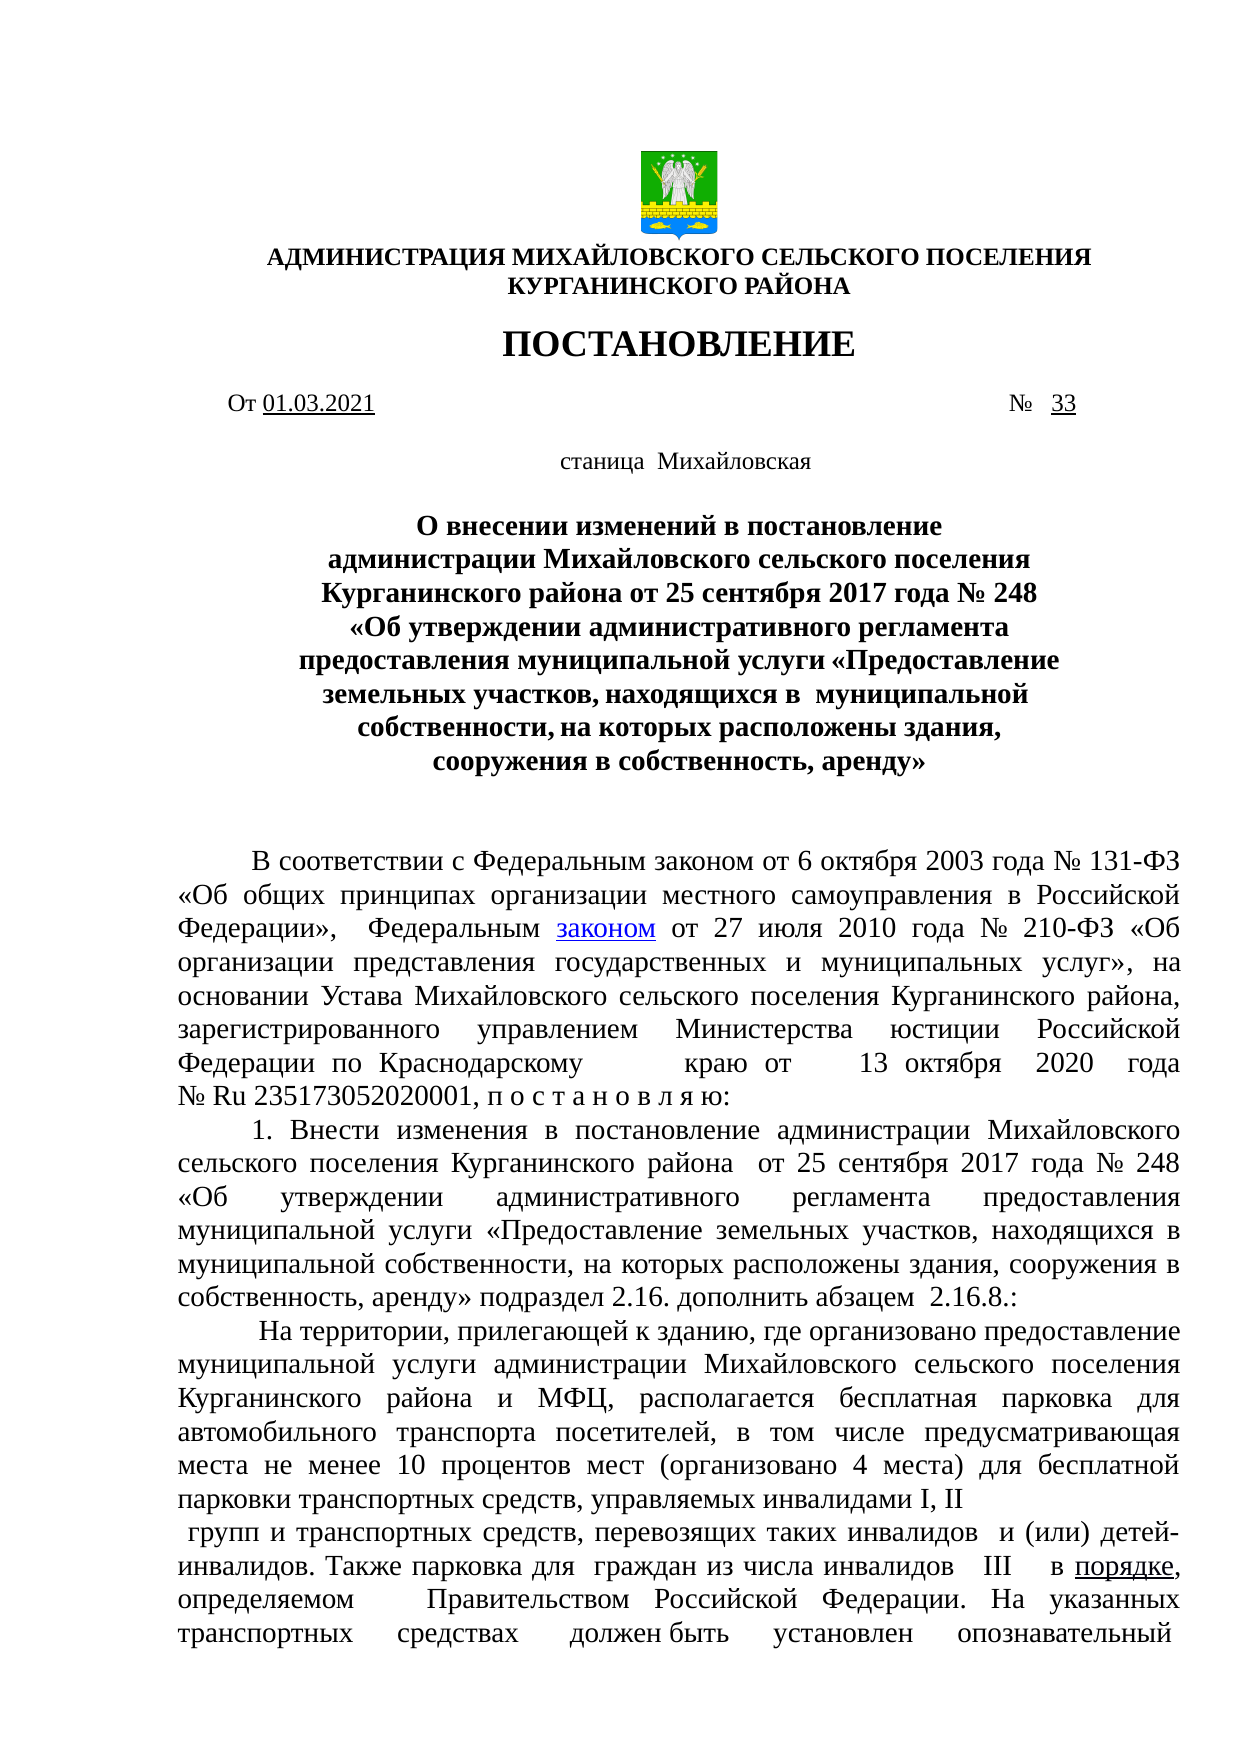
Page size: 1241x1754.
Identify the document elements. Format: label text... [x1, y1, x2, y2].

text КУРГАНИНСКОГО РАЙОНА [177, 271, 1181, 299]
text 1. Внести изменения в постановление администрации Михайловского сельского поселения Курганинского района от 25 сентября 2017 года № 248 «Об утверждении административного регламента предоставления муниципальной услуги «Предоставление земельных участков, находящихся в муниципальной собственности, на которых расположены здания, сооружения в собственность, аренду» подраздел 2.16. дополнить абзацем 2.16.8.: [177, 1112, 1181, 1313]
text групп и транспортных средств, перевозящих таких инвалидов и (или) детей-инвалидов. Также парковка для граждан из числа инвалидов III в порядке, определяемом Правительством Российской Федерации. На указанных транспортных средствах должен быть установлен опознавательный [177, 1514, 1181, 1648]
text земельных участков, находящихся в муниципальной [177, 676, 1181, 709]
text сооружения в собственность, аренду» [177, 743, 1181, 776]
text станица Михайловская [177, 446, 1181, 474]
text В соответствии с Федеральным законом от 6 октября 2003 года № 131-ФЗ «Об общих принципах организации местного самоуправления в Российской Федерации», Федеральным законом от 27 июля 2010 года № 210-ФЗ «Об организации представления государственных и муниципальных услуг», на основании Устава Михайловского сельского поселения Курганинского района, зарегистрированного управлением Министерства юстиции Российской Федерации по Краснодарскому краю от 13 октября 2020 года № Ru 235173052020001, п о с т а н о в л я ю: [177, 843, 1181, 1112]
text администрации Михайловского сельского поселения [177, 542, 1181, 575]
text Курганинского района от 25 сентября 2017 года № 248 [177, 575, 1181, 609]
text На территории, прилегающей к зданию, где организовано предоставление муниципальной услуги администрации Михайловского сельского поселения Курганинского района и МФЦ, располагается бесплатная парковка для автомобильного транспорта посетителей, в том числе предусматривающая места не менее 10 процентов мест (организовано 4 места) для бесплатной парковки транспортных средств, управляемых инвалидами I, II [177, 1313, 1181, 1514]
text От 01.03.2021 № 33 [177, 388, 1181, 417]
text ПОСТАНОВЛЕНИЕ [177, 321, 1181, 364]
text собственности, на которых расположены здания, [177, 709, 1181, 743]
text «Об утверждении административного регламента [177, 609, 1181, 642]
text О внесении изменений в постановление [177, 508, 1181, 542]
text АДМИНИСТРАЦИЯ МИХАЙЛОВСКОГО СЕЛЬСКОГО ПОСЕЛЕНИЯ [177, 242, 1181, 271]
text предоставления муниципальной услуги «Предоставление [177, 642, 1181, 676]
